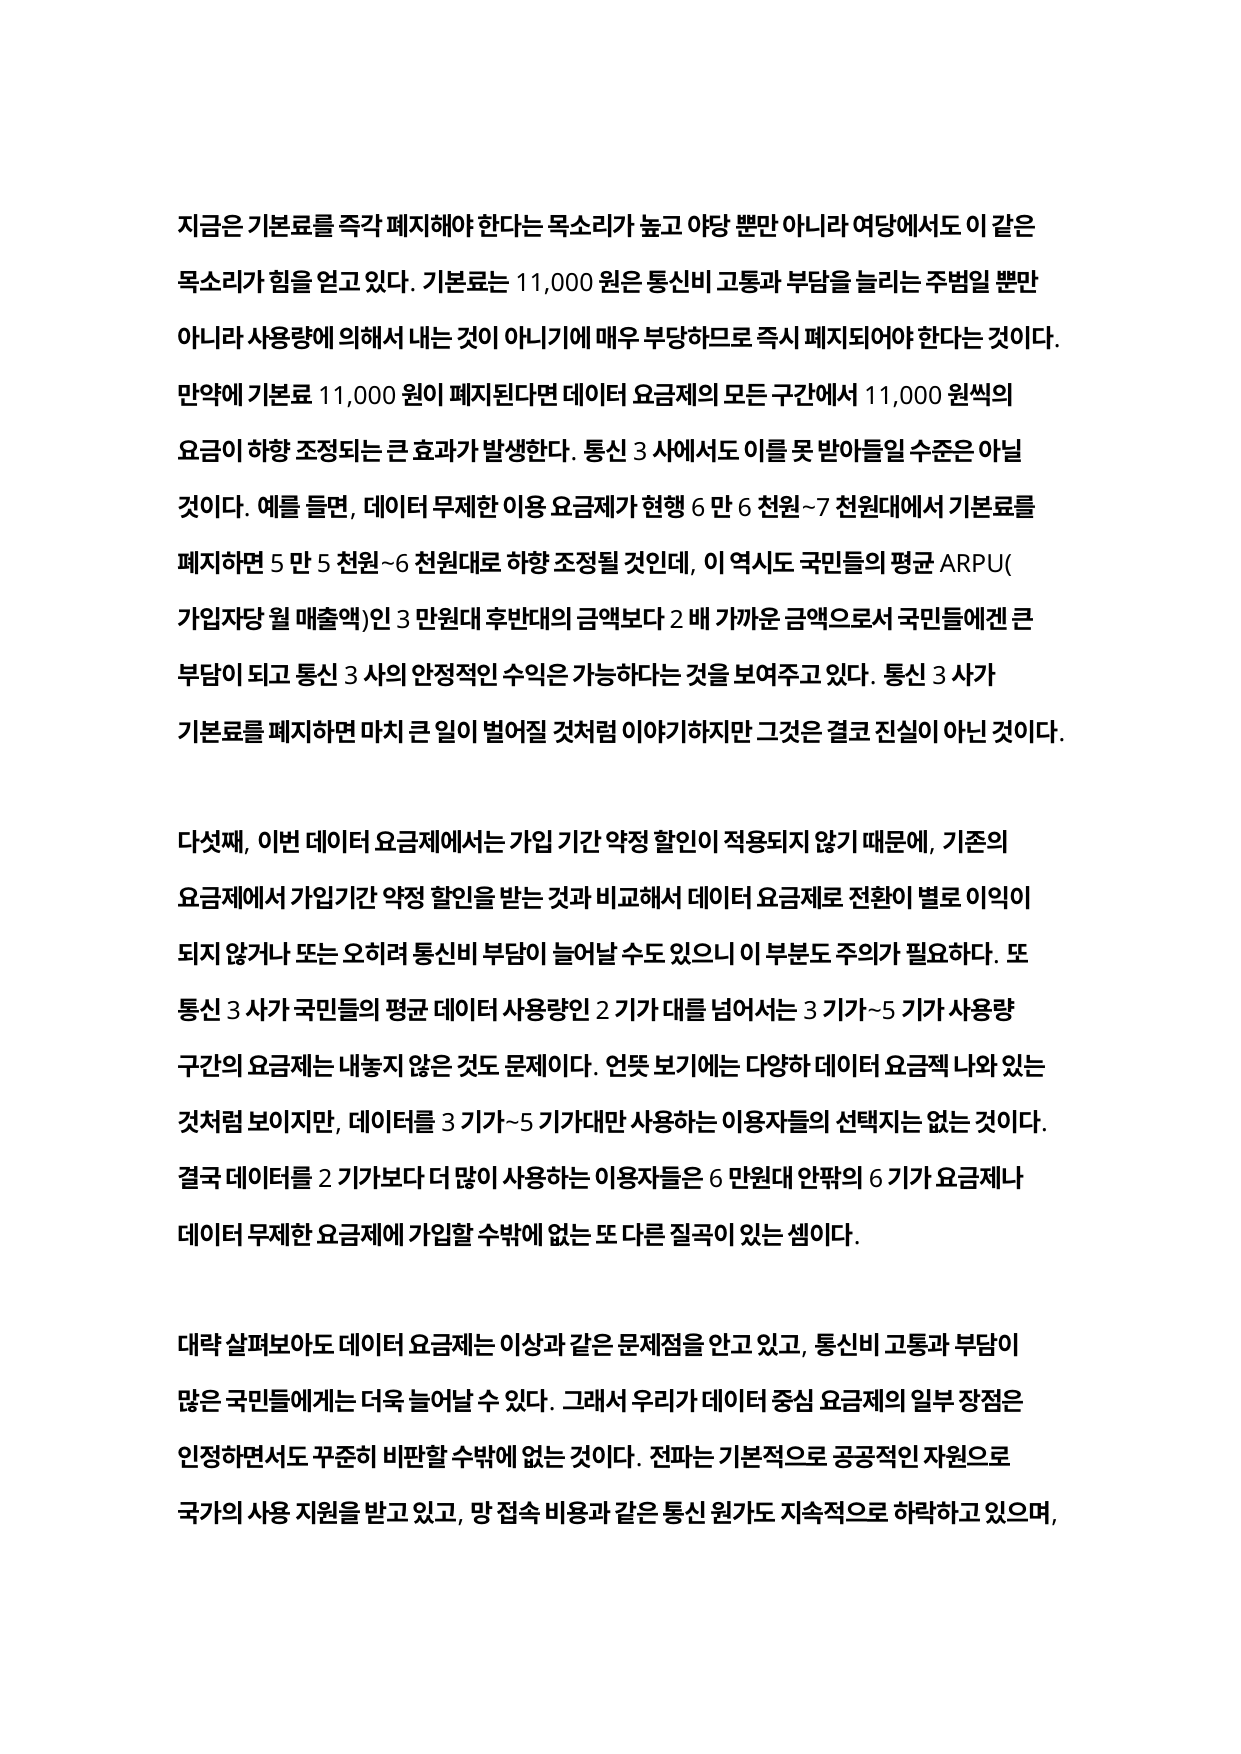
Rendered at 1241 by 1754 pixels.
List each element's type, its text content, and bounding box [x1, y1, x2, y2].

text 지금은 기본료를 즉각 폐지해야 한다는 목소리가 높고 야당 뿐만 아니라 여당에서도 이 같은 목소리가 힘을 얻고 있다. 기본료는 11,000원은 통신비 고통과 부담을 늘리는 주범일 뿐만 아니라 사용량에 의해서 내는 것이 아니기에 매우 부당하므로 즉시 폐지되어야 한다는 것이다. 만약에 기본료 11,000원이 폐지된다면 데이터 요금제의 모든 구간에서 11,000원씩의 요금이 하향 조정되는 큰 효과가 발생한다. 통신 3사에서도 이를 못 받아들일 수준은 아닐 것이다. 예를 들면, 데이터 무제한 이용 요금제가 현행 6만 6천원~7천원대에서 기본료를 폐지하면 5만 5천원~6천원대로 하향 조정될 것인데, 이 역시도 국민들의 평균 ARPU(가입자당 월 매출액)인 3만원대 후반대의 금액보다 2배 가까운 금액으로서 국민들에겐 큰 부담이 되고 통신 3사의 안정적인 수익은 가능하다는 것을 보여주고 있다. 통신 3사가 기본료를 폐지하면 마치 큰 일이 벌어질 것처럼 이야기하지만 그것은 결코 진실이 아닌 것이다. [177, 207, 1063, 748]
text 대략 살펴보아도 데이터 요금제는 이상과 같은 문제점을 안고 있고, 통신비 고통과 부담이 많은 국민들에게는 더욱 늘어날 수 있다. 그래서 우리가 데이터 중심 요금제의 일부 장점은 인정하면서도 꾸준히 비판할 수밖에 없는 것이다. 전파는 기본적으로 공공적인 자원으로 국가의 사용 지원을 받고 있고, 망 접속 비용과 같은 통신 원가도 지속적으로 하락하고 있으며, [177, 1325, 1063, 1530]
text 다섯째, 이번 데이터 요금제에서는 가입 기간 약정 할인이 적용되지 않기 때문에, 기존의 요금제에서 가입기간 약정 할인을 받는 것과 비교해서 데이터 요금제로 전환이 별로 이익이 되지 않거나 또는 오히려 통신비 부담이 늘어날 수도 있으니 이 부분도 주의가 필요하다. 또 통신 3사가 국민들의 평균 데이터 사용량인 2기가 대를 넘어서는 3기가~5기가 사용량 구간의 요금제는 내놓지 않은 것도 문제이다. 언뜻 보기에는 다양하 데이터 요금젝 나와 있는 것처럼 보이지만, 데이터를 3기가~5기가대만 사용하는 이용자들의 선택지는 없는 것이다. 결국 데이터를 2기가보다 더 많이 사용하는 이용자들은 6만원대 안팎의 6기가 요금제나 데이터 무제한 요금제에 가입할 수밖에 없는 또 다른 질곡이 있는 셈이다. [177, 822, 1063, 1251]
